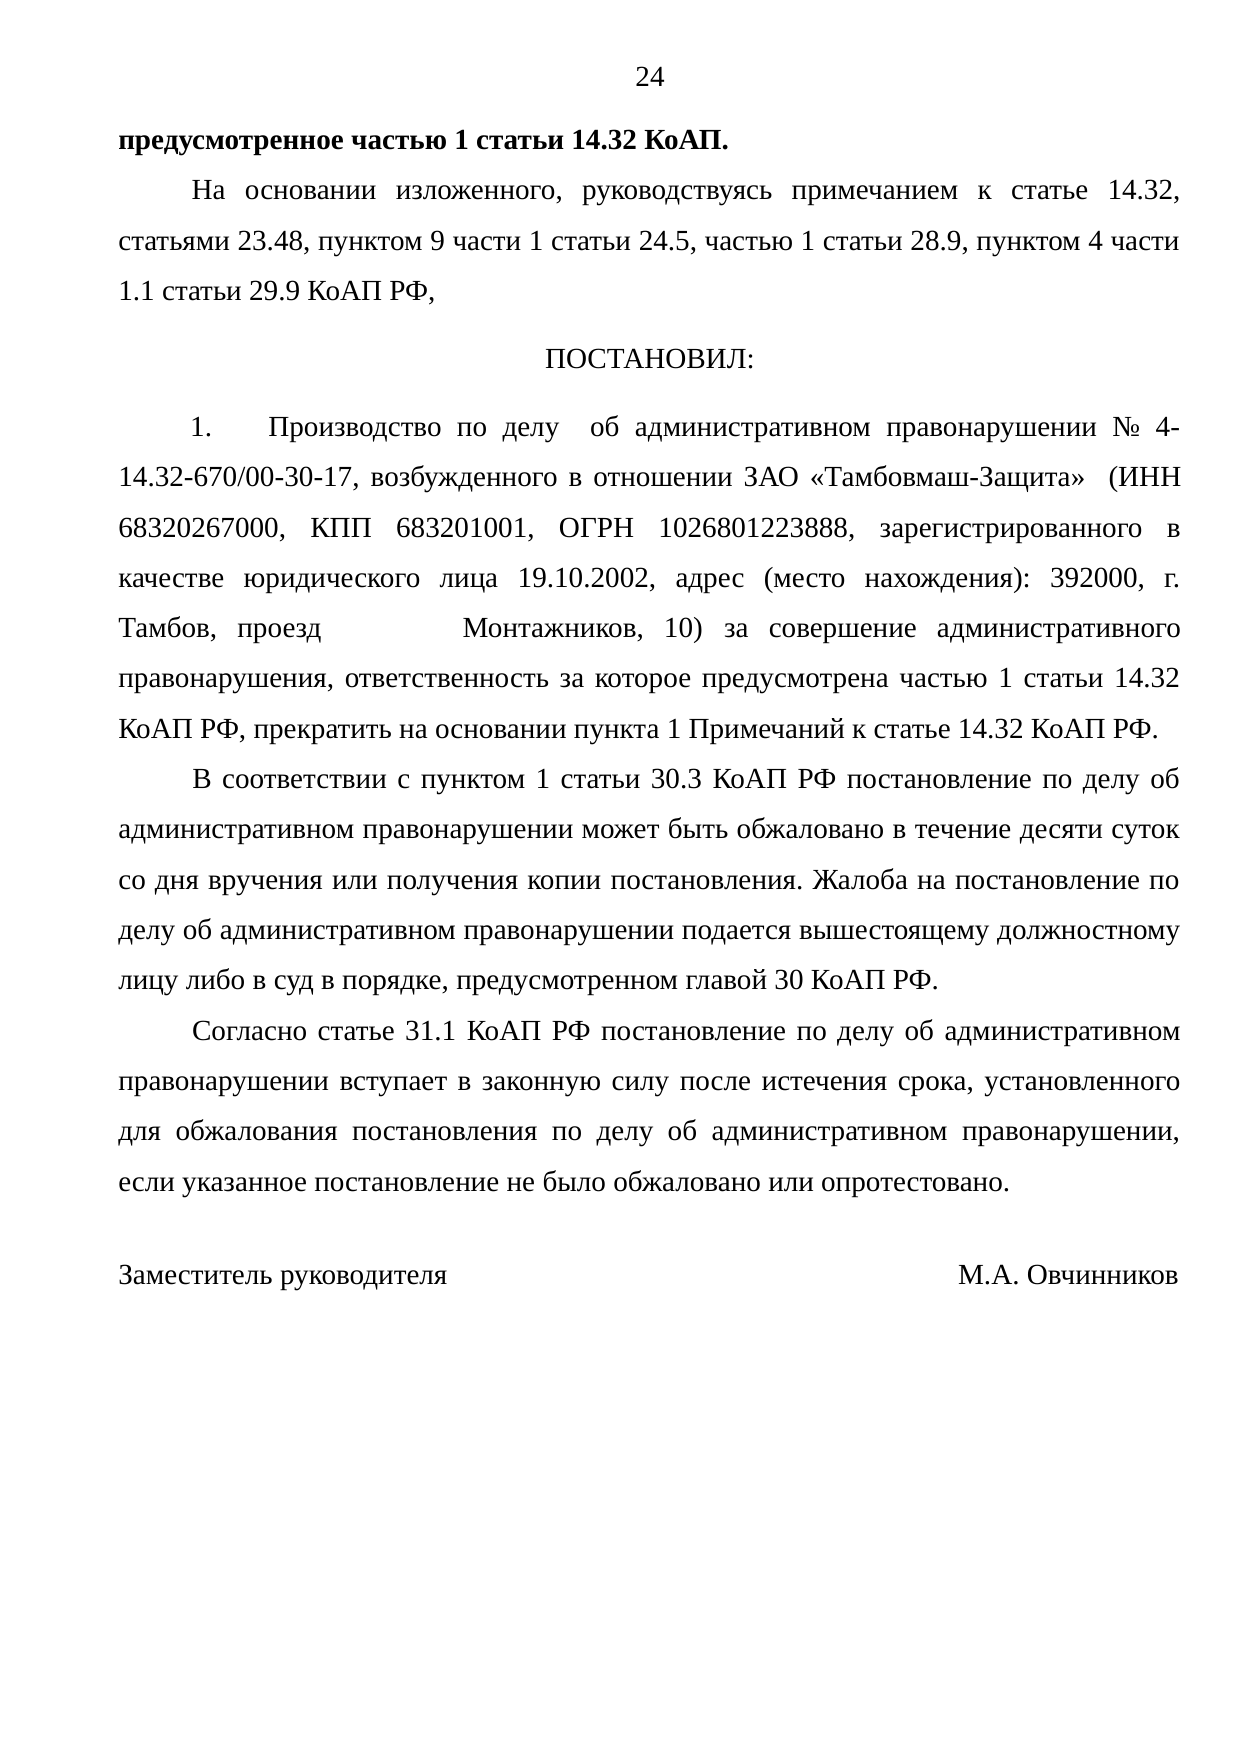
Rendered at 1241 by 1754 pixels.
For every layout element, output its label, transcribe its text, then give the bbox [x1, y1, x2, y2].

text Согласно статье 31.1 КоАП РФ постановление по делу об административном правонарушении вступает в законную силу после истечения срока, установленного для обжалования постановления по делу об административном правонарушении, если указанное постановление не было обжаловано или опротестовано. [118, 1013, 1181, 1197]
text предусмотренное частью 1 статьи 14.32 КоАП. [118, 122, 1181, 156]
text В соответствии с пунктом 1 статьи 30.3 КоАП РФ постановление по делу об административном правонарушении может быть обжаловано в течение десяти суток со дня вручения или получения копии постановления. Жалоба на постановление по делу об административном правонарушении подается вышестоящему должностному лицу либо в суд в порядке, предусмотренном главой 30 КоАП РФ. [118, 761, 1181, 996]
text На основании изложенного, руководствуясь примечанием к статье 14.32, статьями 23.48, пунктом 9 части 1 статьи 24.5, частью 1 статьи 28.9, пунктом 4 части 1.1 статьи 29.9 КоАП РФ, [118, 172, 1181, 307]
list Производство по делу об административном правонарушении № 4-14.32-670/00-30-17, возбужденного в отношении ЗАО «Тамбовмаш-Защита» (ИНН 68320267000, КПП 683201001, ОГРН 1026801223888, зарегистрированного в качестве юридического лица 19.10.2002, адрес (место нахождения): 392000, г. Тамбов, проезд Монтажников, 10) за совершение административного правонарушения, ответственность за которое предусмотрена частью 1 статьи 14.32 КоАП РФ, прекратить на основании пункта 1 Примечаний к статье 14.32 КоАП РФ. [118, 409, 1181, 744]
text ПОСТАНОВИЛ: [118, 341, 1181, 374]
text Заместитель руководителя М.А. Овчинников [118, 1252, 1181, 1291]
